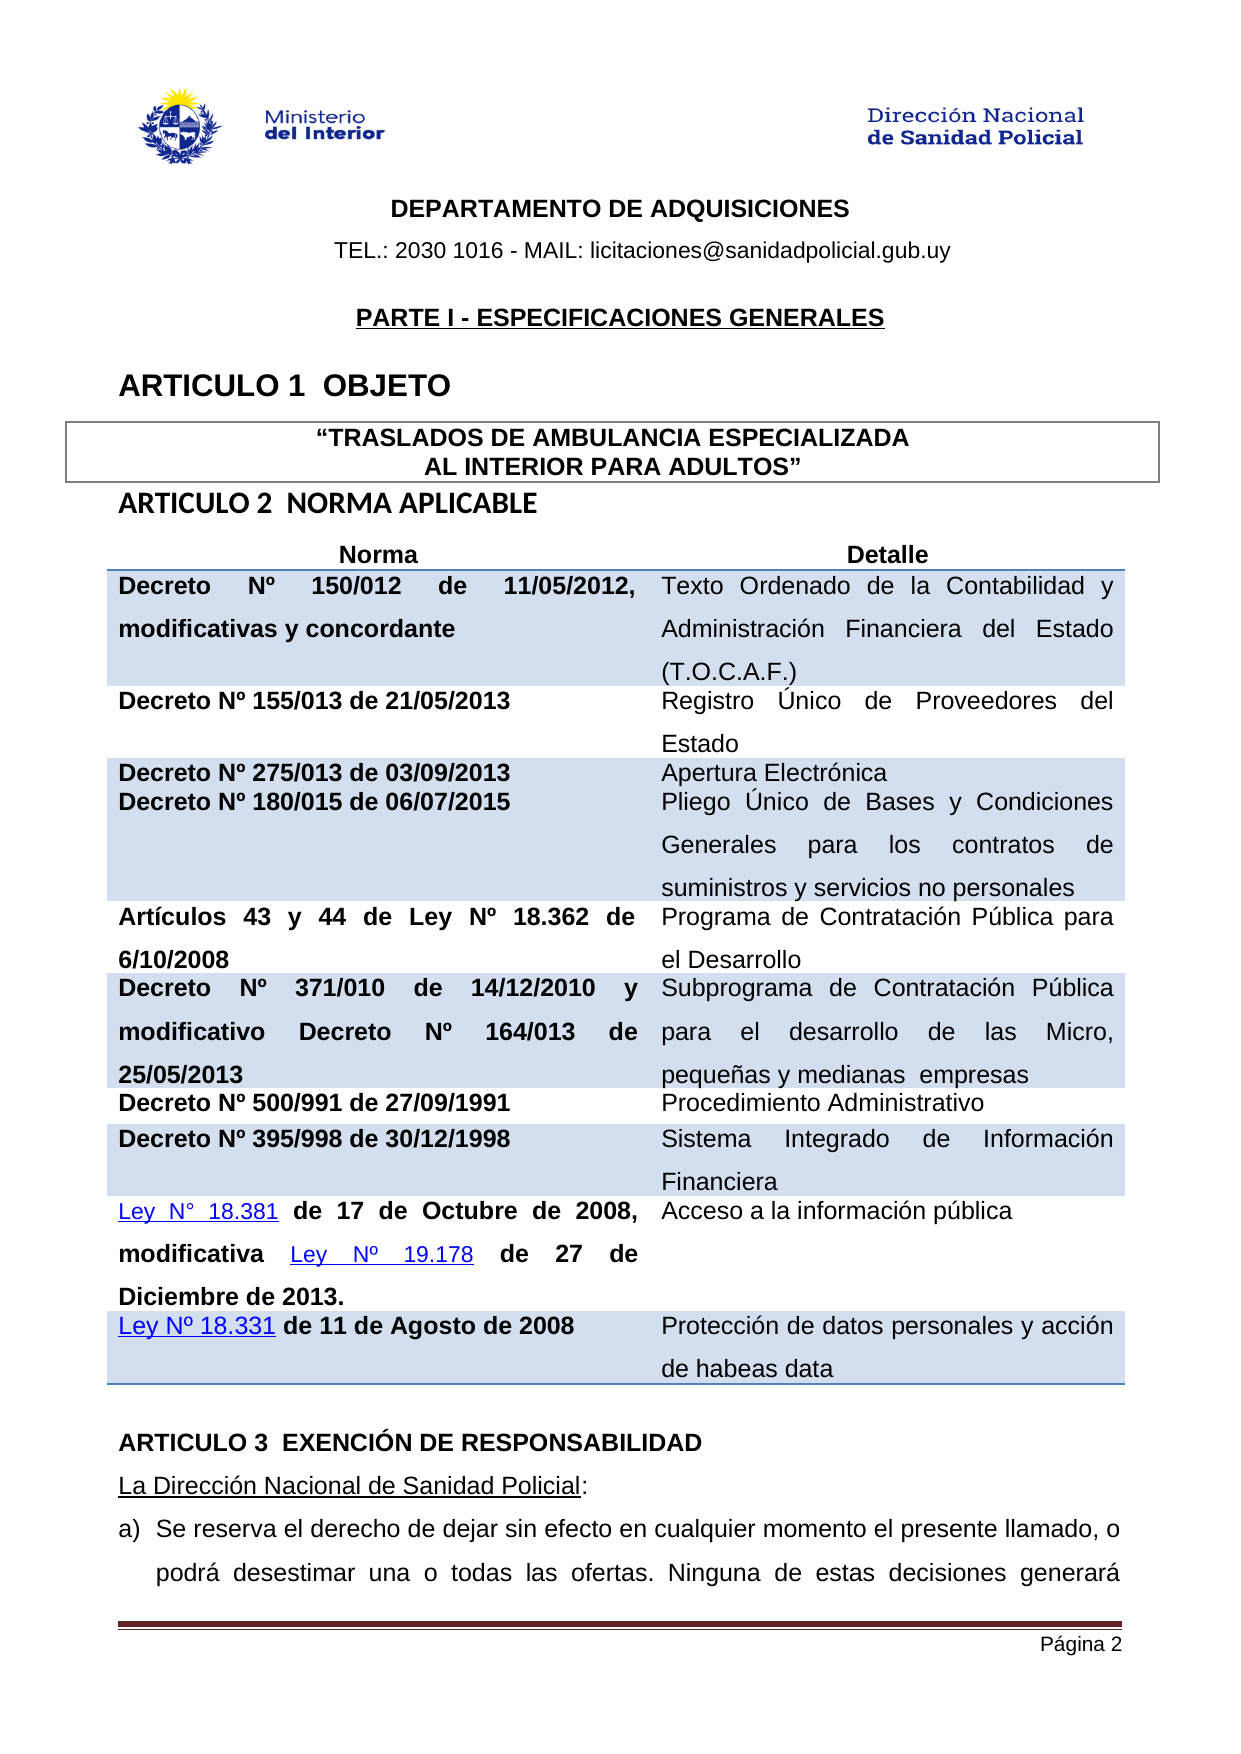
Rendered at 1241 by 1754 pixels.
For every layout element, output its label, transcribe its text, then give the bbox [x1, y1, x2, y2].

list ARTICULO 2 NORMA APLICABLE [118, 483, 1122, 521]
table_cell Pliego Único de Bases y Condiciones Generales para los contratos de suministros y servicios no personales [650, 786, 1125, 901]
table_cell Decreto Nº 180/015 de 06/07/2015 [107, 786, 650, 901]
table_cell Texto Ordenado de la Contabilidad y Administración Financiera del Estado (T.O.C.A.F.) [650, 571, 1125, 686]
table_cell Decreto Nº 500/991 de 27/09/1991 [107, 1088, 650, 1124]
table_cell Artículos 43 y 44 de Ley Nº 18.362 de 6/10/2008 [107, 901, 650, 973]
table_cell Registro Único de Proveedores del Estado [650, 686, 1125, 758]
table_cell Procedimiento Administrativo [650, 1088, 1125, 1124]
table_cell Decreto Nº 150/012 de 11/05/2012, modificativas y concordante [107, 571, 650, 686]
list ARTICULO 3 EXENCIÓN DE RESPONSABILIDAD [118, 1428, 1122, 1457]
table_cell Ley Nº 18.331 de 11 de Agosto de 2008 [107, 1311, 650, 1383]
table_cell Apertura Electrónica [650, 758, 1125, 786]
table_cell Acceso a la información pública [650, 1196, 1125, 1311]
table_cell Decreto Nº 371/010 de 14/12/2010 y modificativo Decreto Nº 164/013 de 25/05/2013 [107, 973, 650, 1088]
table_cell Protección de datos personales y acción de habeas data [650, 1311, 1125, 1383]
table_cell Sistema Integrado de Información Financiera [650, 1124, 1125, 1196]
list ARTICULO 1 OBJETO [118, 367, 1122, 403]
table_header Detalle [650, 540, 1125, 569]
table_cell Decreto Nº 155/013 de 21/05/2013 [107, 686, 650, 758]
table_header Norma [107, 540, 650, 569]
table_cell Ley N° 18.381 de 17 de Octubre de 2008, modificativa Ley Nº 19.178 de 27 de Diciembre de 2013. [107, 1196, 650, 1311]
text PARTE I - ESPECIFICACIONES GENERALES [118, 303, 1122, 331]
table_header “TRASLADOS DE AMBULANCIA ESPECIALIZADA AL INTERIOR PARA ADULTOS” [67, 423, 1158, 481]
list Se reserva el derecho de dejar sin efecto en cualquier momento el presente llamado, o podrá desestimar una o todas las ofertas. Ninguna de estas decisiones generará [118, 1514, 1122, 1586]
list La Dirección Nacional de Sanidad Policial: [118, 1471, 1122, 1500]
table_cell Subprograma de Contratación Pública para el desarrollo de las Micro, pequeñas y medianas empresas [650, 973, 1125, 1088]
table_cell Programa de Contratación Pública para el Desarrollo [650, 901, 1125, 973]
table_cell Decreto Nº 275/013 de 03/09/2013 [107, 758, 650, 786]
table_cell Decreto Nº 395/998 de 30/12/1998 [107, 1124, 650, 1196]
picture [112, 66, 1116, 178]
